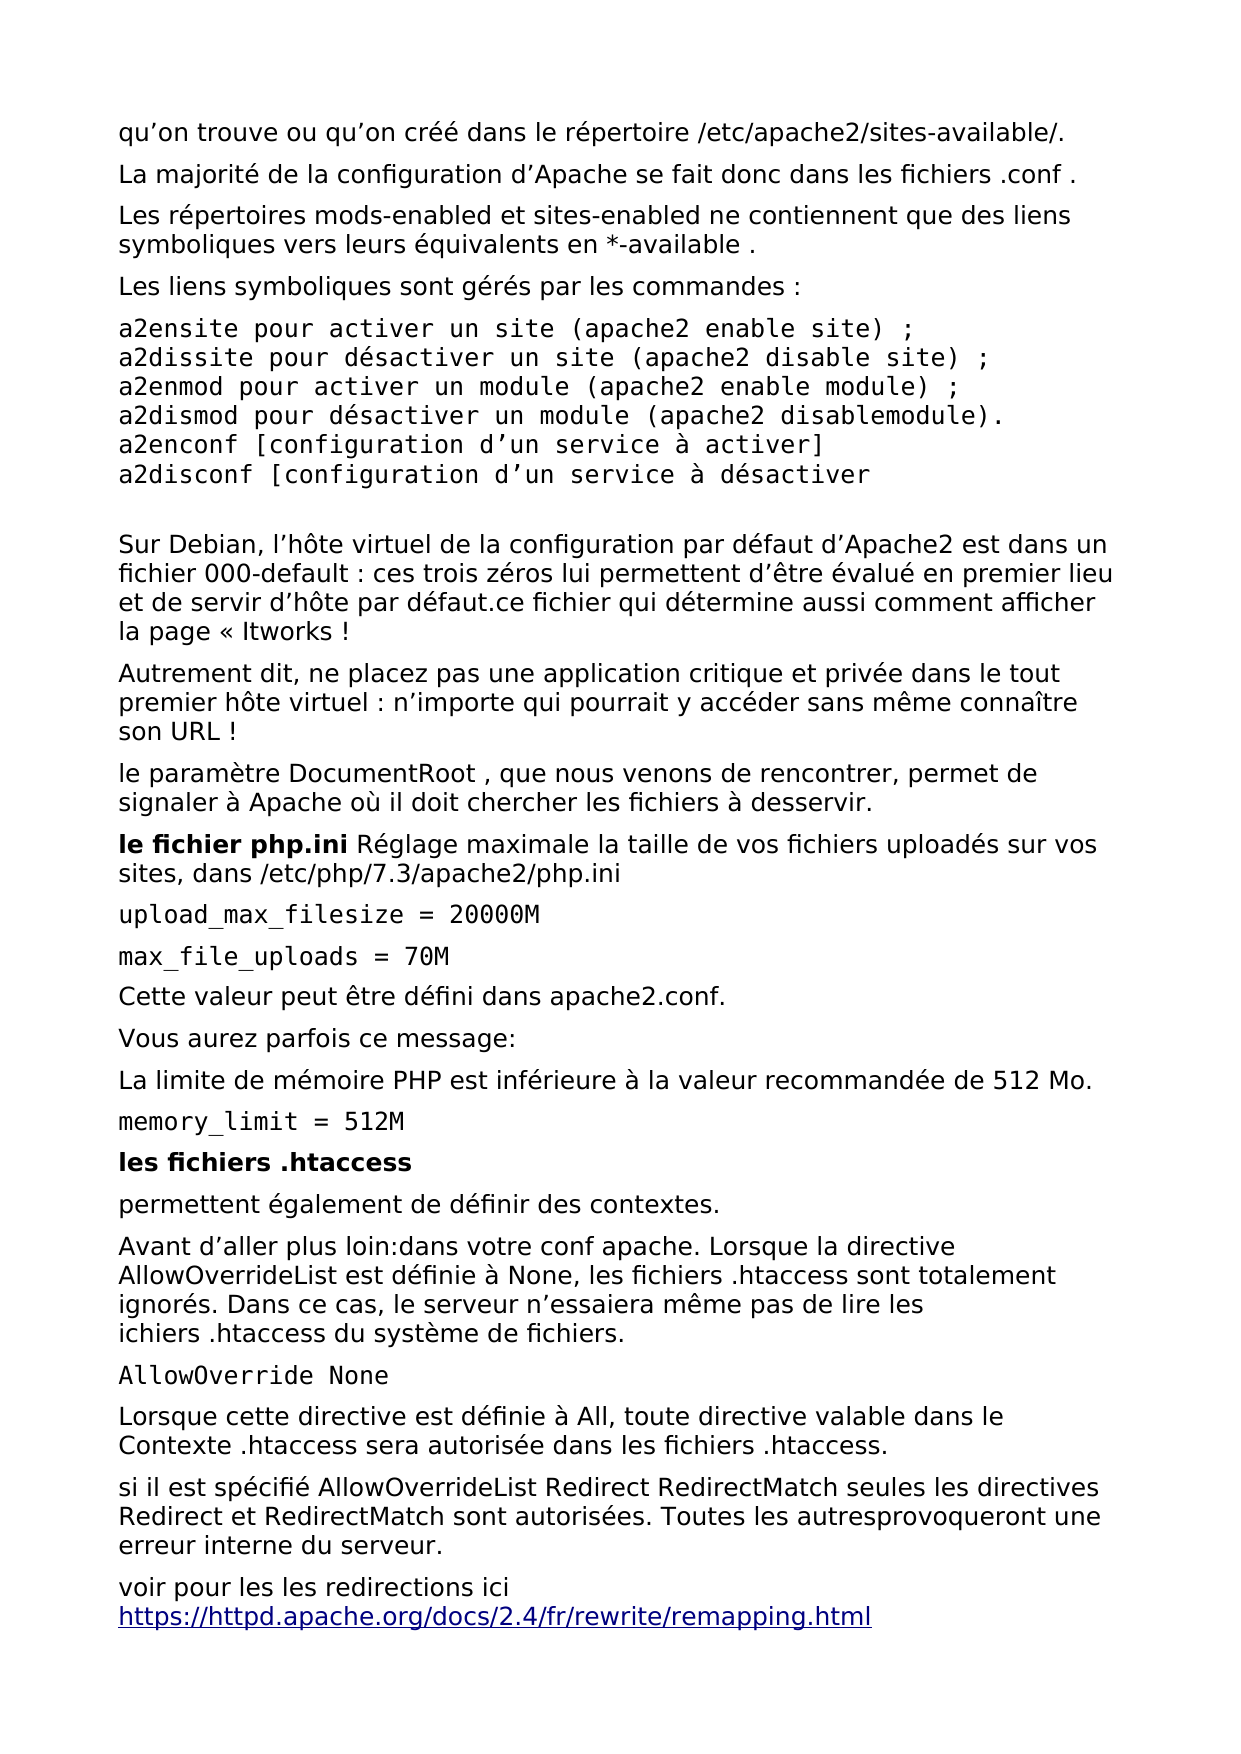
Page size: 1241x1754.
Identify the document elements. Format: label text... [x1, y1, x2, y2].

text les fichiers .htaccess [118, 1148, 1122, 1178]
text voir pour les les redirections ici https://httpd.apache.org/docs/2.4/fr/rewrite/remapping.html [118, 1573, 1122, 1631]
text Cette valeur peut être défini dans apache2.conf. [118, 983, 1122, 1012]
text Les répertoires mods-enabled et sites-enabled ne contiennent que des liens symboliques vers leurs équivalents en *-available . [118, 201, 1122, 260]
text a2ensite pour activer un site (apache2 enable site) ; a2dissite pour désactiver un site (apache2 disable site) ; a2enmod pour activer un module (apache2 enable module) ; a2dismod pour désactiver un module (apache2 disablemodule). a2enconf [configuration d’un service à activer] a2disconf [configuration d’un service à désactiver [118, 314, 1122, 518]
text Sur Debian, l’hôte virtuel de la configuration par défaut d’Apache2 est dans un fichier 000-default : ces trois zéros lui permettent d’être évalué en premier lieu et de servir d’hôte par défaut.ce fichier qui détermine aussi comment afficher la page « Itworks ! [118, 530, 1122, 647]
text La majorité de la configuration d’Apache se fait donc dans les fichiers .conf . [118, 160, 1122, 189]
text La limite de mémoire PHP est inférieure à la valeur recommandée de 512 Mo. [118, 1066, 1122, 1095]
text upload_max_filesize = 20000M [118, 901, 1122, 930]
text Autrement dit, ne placez pas une application critique et privée dans le tout premier hôte virtuel : n’importe qui pourrait y accéder sans même connaître son URL ! [118, 659, 1122, 747]
text si il est spécifié AllowOverrideList Redirect RedirectMatch seules les directives Redirect et RedirectMatch sont autorisées. Toutes les autresprovoqueront une erreur interne du serveur. [118, 1473, 1122, 1560]
text le paramètre DocumentRoot , que nous venons de rencontrer, permet de signaler à Apache où il doit chercher les fichiers à desservir. [118, 759, 1122, 817]
text le fichier php.ini Réglage maximale la taille de vos fichiers uploadés sur vos sites, dans /etc/php/7.3/apache2/php.ini [118, 830, 1122, 888]
text AllowOverride None [118, 1361, 1122, 1390]
text memory_limit = 512M [118, 1108, 1122, 1137]
text Vous aurez parfois ce message: [118, 1024, 1122, 1053]
text qu’on trouve ou qu’on créé dans le répertoire /etc/apache2/sites-available/. [118, 118, 1122, 147]
text permettent également de définir des contextes. [118, 1190, 1122, 1219]
text Lorsque cette directive est définie à All, toute directive valable dans le Contexte .htaccess sera autorisée dans les fichiers .htaccess. [118, 1402, 1122, 1460]
text Les liens symboliques sont gérés par les commandes : [118, 272, 1122, 301]
text max_file_uploads = 70M [118, 942, 1122, 971]
text Avant d’aller plus loin:dans votre conf apache. Lorsque la directive AllowOverrideList est définie à None, les fichiers .htaccess sont totalement ignorés. Dans ce cas, le serveur n’essaiera même pas de lire les ichiers .htaccess du système de fichiers. [118, 1232, 1122, 1348]
